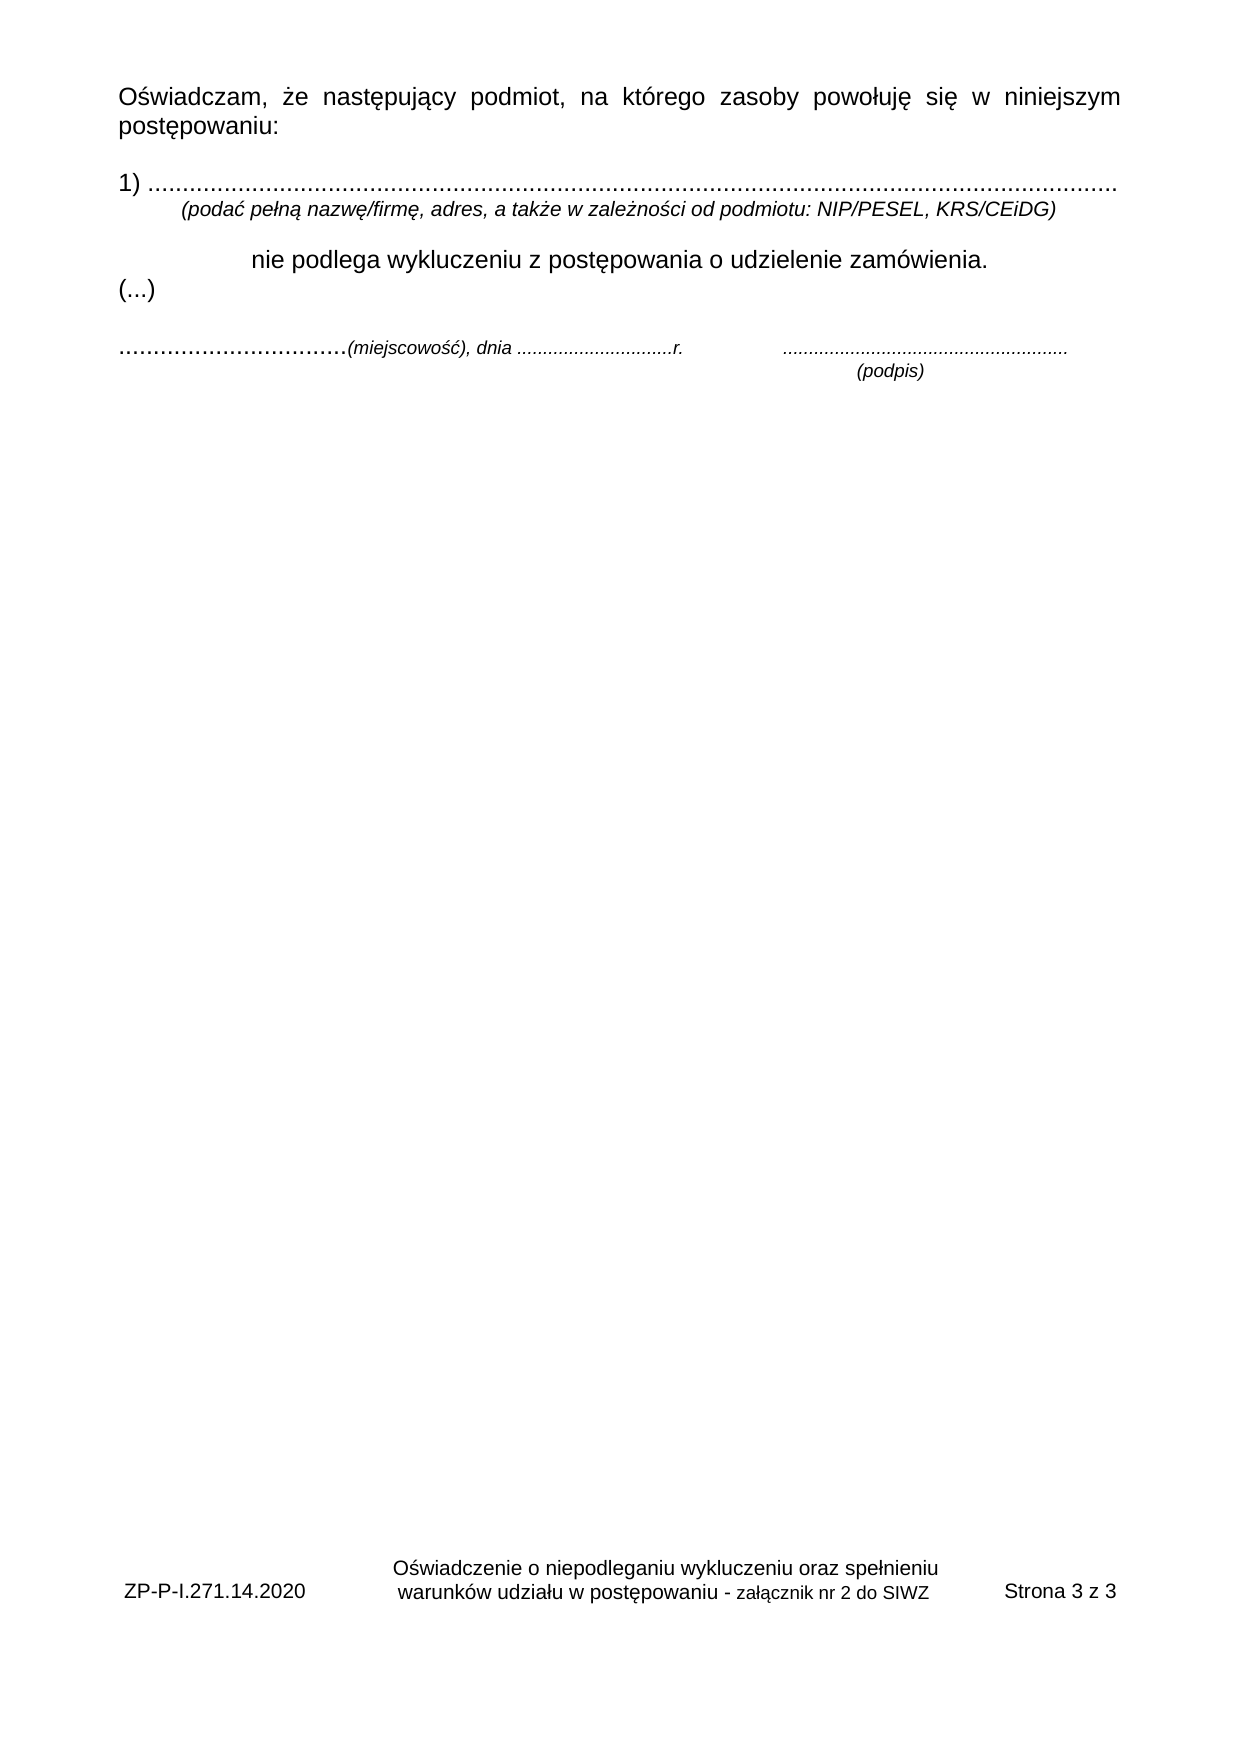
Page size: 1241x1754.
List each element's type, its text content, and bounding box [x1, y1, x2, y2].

text 1) ............................................................................................................................................ [118, 168, 1122, 197]
text nie podlega wykluczeniu z postępowania o udzielenie zamówienia. [118, 245, 1122, 273]
text (podać pełną nazwę/firmę, adres, a także w zależności od podmiotu: NIP/PESEL, KRS/CEiDG) [118, 197, 1122, 221]
text Oświadczam, że następujący podmiot, na którego zasoby powołuję się w niniejszym postępowaniu: [118, 82, 1122, 139]
text (podpis) [118, 360, 1122, 381]
text .................................(miejscowość), dnia ..............................r. ....................................................... [118, 331, 1122, 360]
text (...) [118, 273, 1122, 302]
